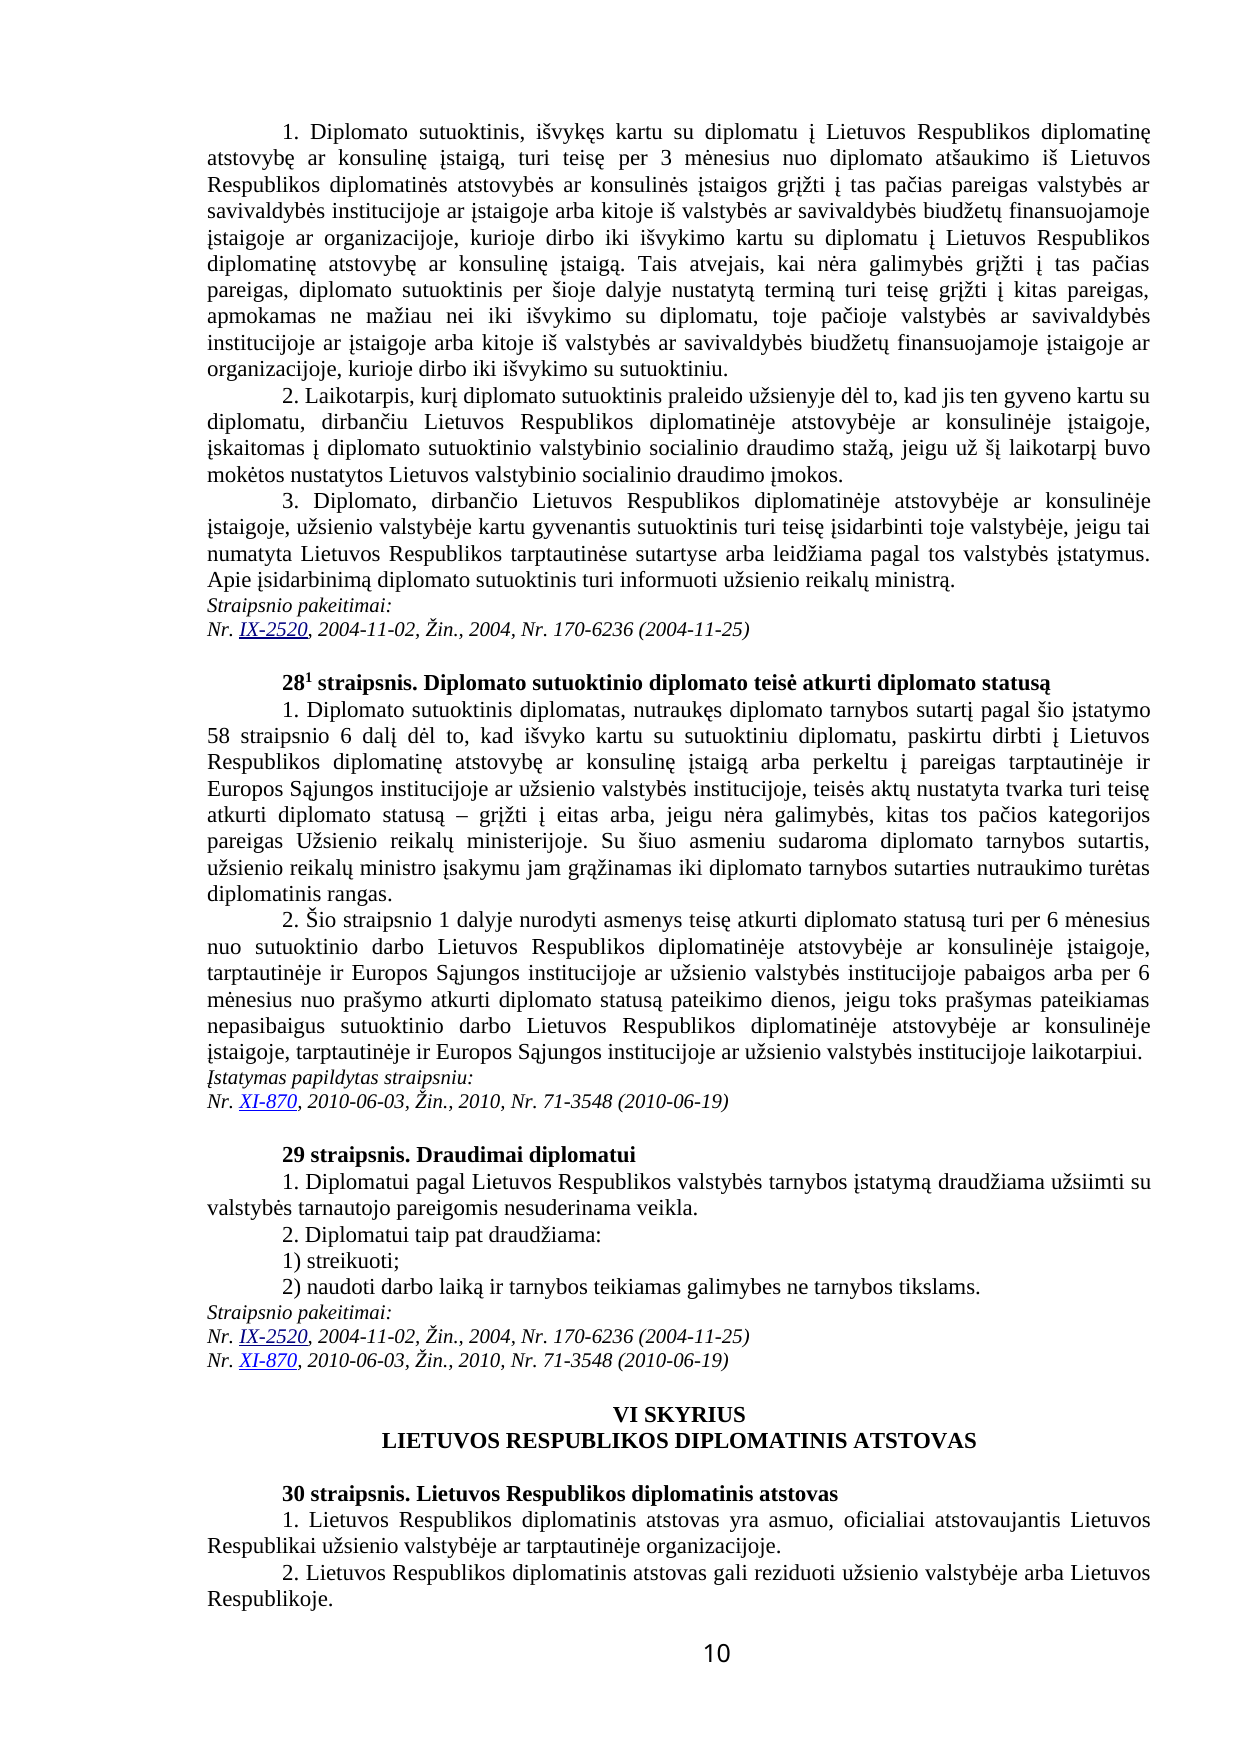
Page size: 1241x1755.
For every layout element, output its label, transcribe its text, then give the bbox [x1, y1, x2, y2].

text 1. Diplomato sutuoktinis, išvykęs kartu su diplomatu į Lietuvos Respublikos diplomatinę atstovybę ar konsulinę įstaigą, turi teisę per 3 mėnesius nuo diplomato atšaukimo iš Lietuvos Respublikos diplomatinės atstovybės ar konsulinės įstaigos grįžti į tas pačias pareigas valstybės ar savivaldybės institucijoje ar įstaigoje arba kitoje iš valstybės ar savivaldybės biudžetų finansuojamoje įstaigoje ar organizacijoje, kurioje dirbo iki išvykimo kartu su diplomatu į Lietuvos Respublikos diplomatinę atstovybę ar konsulinę įstaigą. Tais atvejais, kai nėra galimybės grįžti į tas pačias pareigas, diplomato sutuoktinis per šioje dalyje nustatytą terminą turi teisę grįžti į kitas pareigas, apmokamas ne mažiau nei iki išvykimo su diplomatu, toje pačioje valstybės ar savivaldybės institucijoje ar įstaigoje arba kitoje iš valstybės ar savivaldybės biudžetų finansuojamoje įstaigoje ar organizacijoje, kurioje dirbo iki išvykimo su sutuoktiniu. [207, 118, 1152, 382]
text 30 straipsnis. Lietuvos Respublikos diplomatinis atstovas [207, 1480, 1152, 1506]
text 2. Šio straipsnio 1 dalyje nurodyti asmenys teisę atkurti diplomato statusą turi per 6 mėnesius nuo sutuoktinio darbo Lietuvos Respublikos diplomatinėje atstovybėje ar konsulinėje įstaigoje, tarptautinėje ir Europos Sąjungos institucijoje ar užsienio valstybės institucijoje pabaigos arba per 6 mėnesius nuo prašymo atkurti diplomato statusą pateikimo dienos, jeigu toks prašymas pateikiamas nepasibaigus sutuoktinio darbo Lietuvos Respublikos diplomatinėje atstovybėje ar konsulinėje įstaigoje, tarptautinėje ir Europos Sąjungos institucijoje ar užsienio valstybės institucijoje laikotarpiui. [207, 907, 1152, 1065]
text Nr. XI-870, 2010-06-03, Žin., 2010, Nr. 71-3548 (2010-06-19) [207, 1089, 1152, 1113]
text 1) streikuoti; [207, 1247, 1152, 1273]
text Straipsnio pakeitimai: [207, 1300, 1152, 1324]
text 3. Diplomato, dirbančio Lietuvos Respublikos diplomatinėje atstovybėje ar konsulinėje įstaigoje, užsienio valstybėje kartu gyvenantis sutuoktinis turi teisę įsidarbinti toje valstybėje, jeigu tai numatyta Lietuvos Respublikos tarptautinėse sutartyse arba leidžiama pagal tos valstybės įstatymus. Apie įsidarbinimą diplomato sutuoktinis turi informuoti užsienio reikalų ministrą. [207, 487, 1152, 592]
text VI SKYRIUS [207, 1401, 1152, 1427]
text 2) naudoti darbo laiką ir tarnybos teikiamas galimybes ne tarnybos tikslams. [207, 1273, 1152, 1300]
text Nr. XI-870, 2010-06-03, Žin., 2010, Nr. 71-3548 (2010-06-19) [207, 1348, 1152, 1372]
text Nr. IX-2520, 2004-11-02, Žin., 2004, Nr. 170-6236 (2004-11-25) [207, 617, 1152, 641]
text Nr. IX-2520, 2004-11-02, Žin., 2004, Nr. 170-6236 (2004-11-25) [207, 1324, 1152, 1348]
text 29 straipsnis. Draudimai diplomatui [207, 1142, 1152, 1168]
text 2. Laikotarpis, kurį diplomato sutuoktinis praleido užsienyje dėl to, kad jis ten gyveno kartu su diplomatu, dirbančiu Lietuvos Respublikos diplomatinėje atstovybėje ar konsulinėje įstaigoje, įskaitomas į diplomato sutuoktinio valstybinio socialinio draudimo stažą, jeigu už šį laikotarpį buvo mokėtos nustatytos Lietuvos valstybinio socialinio draudimo įmokos. [207, 382, 1152, 487]
text 1. Diplomato sutuoktinis diplomatas, nutraukęs diplomato tarnybos sutartį pagal šio įstatymo 58 straipsnio 6 dalį dėl to, kad išvyko kartu su sutuoktiniu diplomatu, paskirtu dirbti į Lietuvos Respublikos diplomatinę atstovybę ar konsulinę įstaigą arba perkeltu į pareigas tarptautinėje ir Europos Sąjungos institucijoje ar užsienio valstybės institucijoje, teisės aktų nustatyta tvarka turi teisę atkurti diplomato statusą – grįžti į eitas arba, jeigu nėra galimybės, kitas tos pačios kategorijos pareigas Užsienio reikalų ministerijoje. Su šiuo asmeniu sudaroma diplomato tarnybos sutartis, užsienio reikalų ministro įsakymu jam grąžinamas iki diplomato tarnybos sutarties nutraukimo turėtas diplomatinis rangas. [207, 696, 1152, 907]
text 1. Diplomatui pagal Lietuvos Respublikos valstybės tarnybos įstatymą draudžiama užsiimti su valstybės tarnautojo pareigomis nesuderinama veikla. [207, 1168, 1152, 1221]
text 1. Lietuvos Respublikos diplomatinis atstovas yra asmuo, oficialiai atstovaujantis Lietuvos Respublikai užsienio valstybėje ar tarptautinėje organizacijoje. [207, 1506, 1152, 1559]
text Įstatymas papildytas straipsniu: [207, 1065, 1152, 1089]
text 2. Diplomatui taip pat draudžiama: [207, 1221, 1152, 1247]
text 2. Lietuvos Respublikos diplomatinis atstovas gali reziduoti užsienio valstybėje arba Lietuvos Respublikoje. [207, 1559, 1152, 1611]
text Straipsnio pakeitimai: [207, 592, 1152, 617]
text 281 straipsnis. Diplomato sutuoktinio diplomato teisė atkurti diplomato statusą [282, 669, 1152, 696]
text LIETUVOS RESPUBLIKOS DIPLOMATINIS ATSTOVAS [207, 1427, 1152, 1453]
